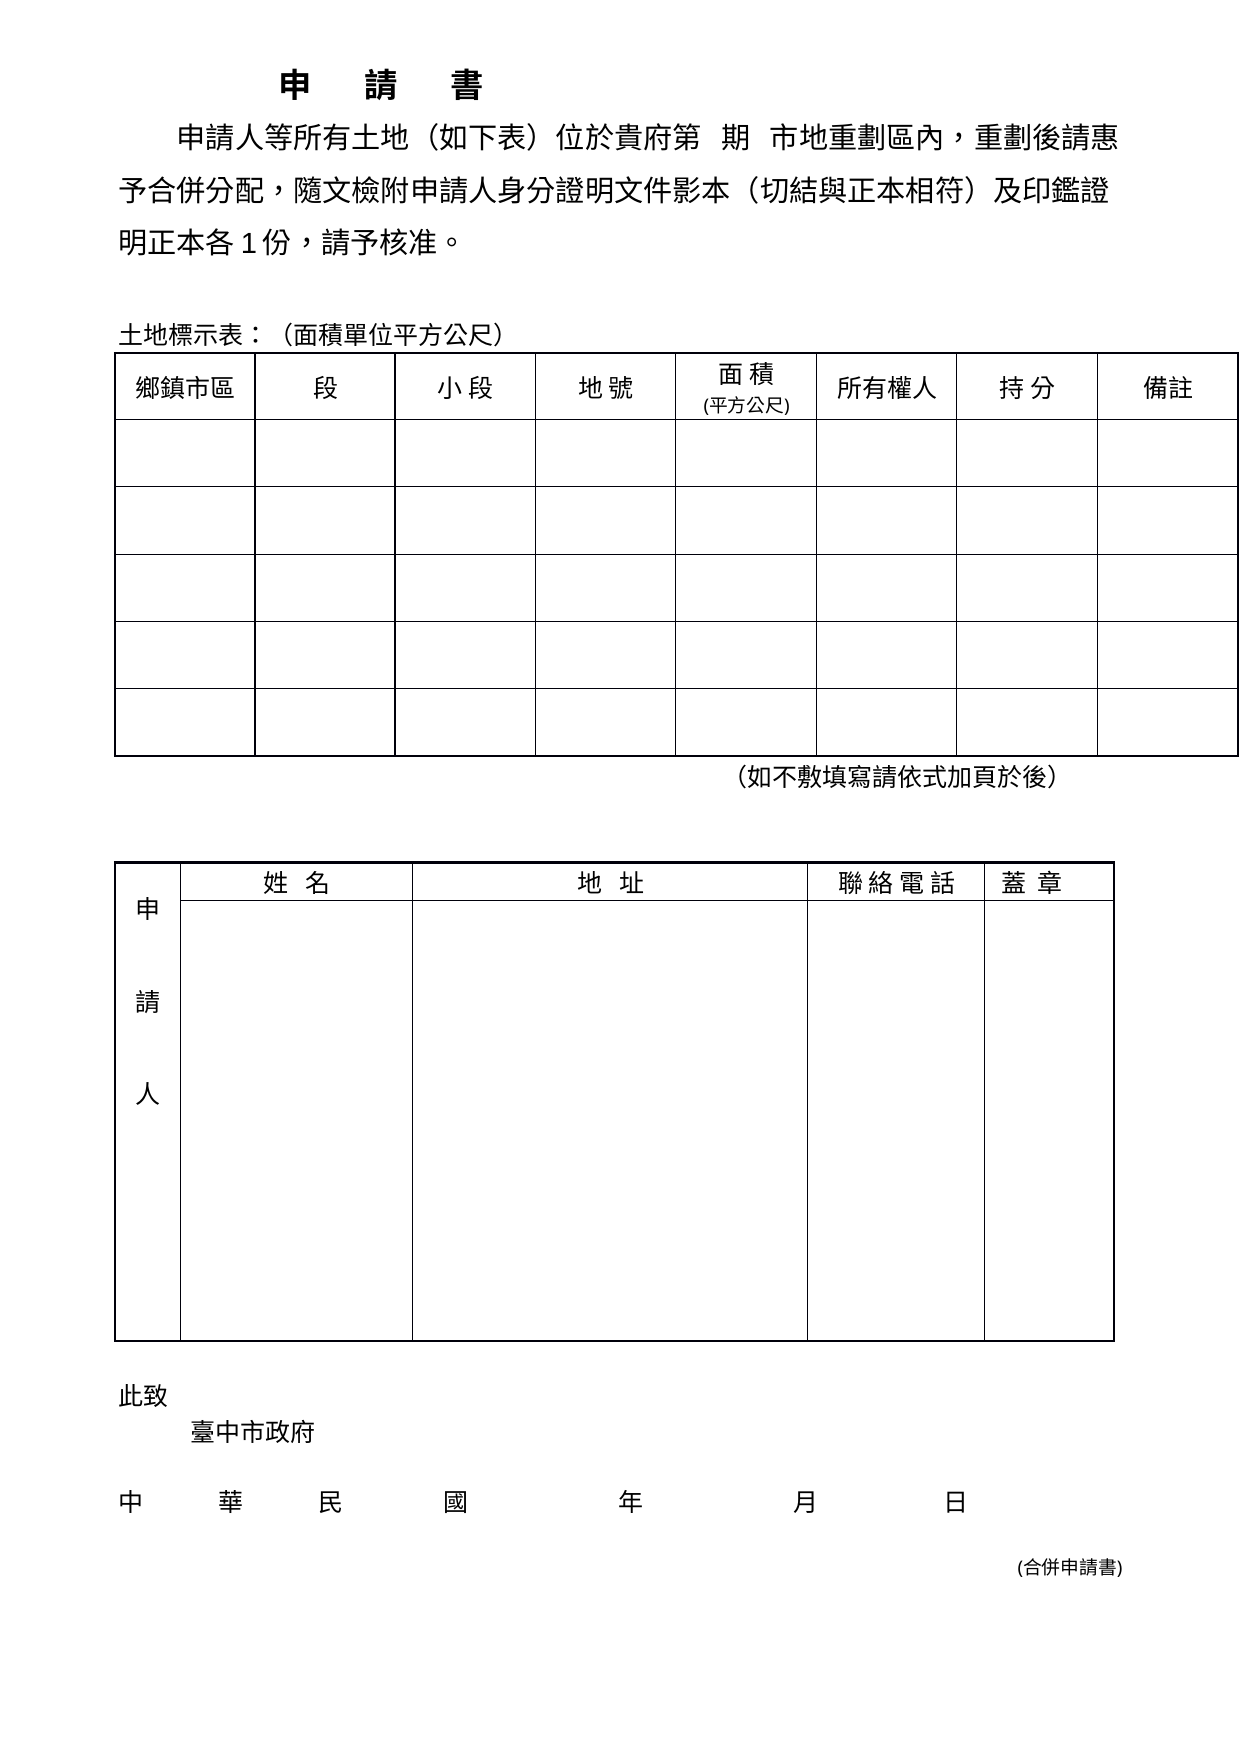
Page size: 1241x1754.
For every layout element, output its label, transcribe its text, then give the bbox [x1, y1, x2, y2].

text 土地標示表：（面積單位平方公尺） [118, 316, 1122, 352]
table_header 姓 名 [181, 864, 412, 900]
table_cell [116, 487, 254, 553]
table_header 持 分 [957, 354, 1097, 419]
text 臺中市政府 [118, 1412, 1122, 1448]
table_cell [817, 689, 956, 755]
table_cell [817, 555, 956, 621]
table_cell [1098, 487, 1237, 553]
table_cell [256, 555, 394, 621]
table_header 段 [256, 354, 394, 419]
table_cell [957, 420, 1097, 486]
table_cell [256, 487, 394, 553]
text (合併申請書) [118, 1553, 1122, 1580]
table_cell [396, 420, 535, 486]
table_cell [676, 689, 816, 755]
table_cell [676, 420, 816, 486]
table_cell [396, 622, 535, 688]
table_cell [957, 689, 1097, 755]
text 申請人等所有土地（如下表）位於貴府第 期 市地重劃區內，重劃後請惠予合併分配，隨文檢附申請人身分證明文件影本（切結與正本相符）及印鑑證明正本各1份，請予核准。 [118, 107, 1122, 263]
table_header 鄉鎮市區 [116, 354, 254, 419]
table_cell [676, 487, 816, 553]
table_cell [817, 420, 956, 486]
table_header 申 請 人 [116, 864, 180, 1340]
table_cell [808, 901, 984, 1340]
text （如不敷填寫請依式加頁於後） [118, 757, 1122, 793]
table_cell [256, 420, 394, 486]
table_cell [985, 901, 1113, 1340]
table_cell [1098, 689, 1237, 755]
table_header 小 段 [396, 354, 535, 419]
table_header 蓋 章 [985, 864, 1113, 900]
table_header 所有權人 [817, 354, 956, 419]
table_cell [817, 622, 956, 688]
table_cell [676, 622, 816, 688]
table_header 備註 [1098, 354, 1237, 419]
table_header 面 積 (平方公尺) [676, 354, 816, 419]
table_cell [817, 487, 956, 553]
table_cell [536, 689, 675, 755]
table_cell [116, 689, 254, 755]
table_cell [413, 901, 807, 1340]
table_cell [1098, 555, 1237, 621]
table_cell [676, 555, 816, 621]
text 此致 [118, 1376, 1122, 1412]
table_cell [536, 555, 675, 621]
table_cell [536, 487, 675, 553]
table_cell [256, 689, 394, 755]
table_cell [116, 555, 254, 621]
table_cell [536, 420, 675, 486]
table_cell [536, 622, 675, 688]
table_cell [396, 555, 535, 621]
table_header 地 址 [413, 864, 807, 900]
table_header 聯 絡 電 話 [808, 864, 984, 900]
table_cell [396, 487, 535, 553]
table_cell [1098, 622, 1237, 688]
table_cell [1098, 420, 1237, 486]
table_cell [957, 555, 1097, 621]
table_header 地 號 [536, 354, 675, 419]
text 中 華 民 國 年 月 日 [118, 1482, 1122, 1519]
table_cell [181, 901, 412, 1340]
text 申 請 書 [118, 59, 1122, 107]
table_cell [256, 622, 394, 688]
table_cell [396, 689, 535, 755]
table_cell [957, 622, 1097, 688]
table_cell [957, 487, 1097, 553]
table_cell [116, 622, 254, 688]
table_cell [116, 420, 254, 486]
